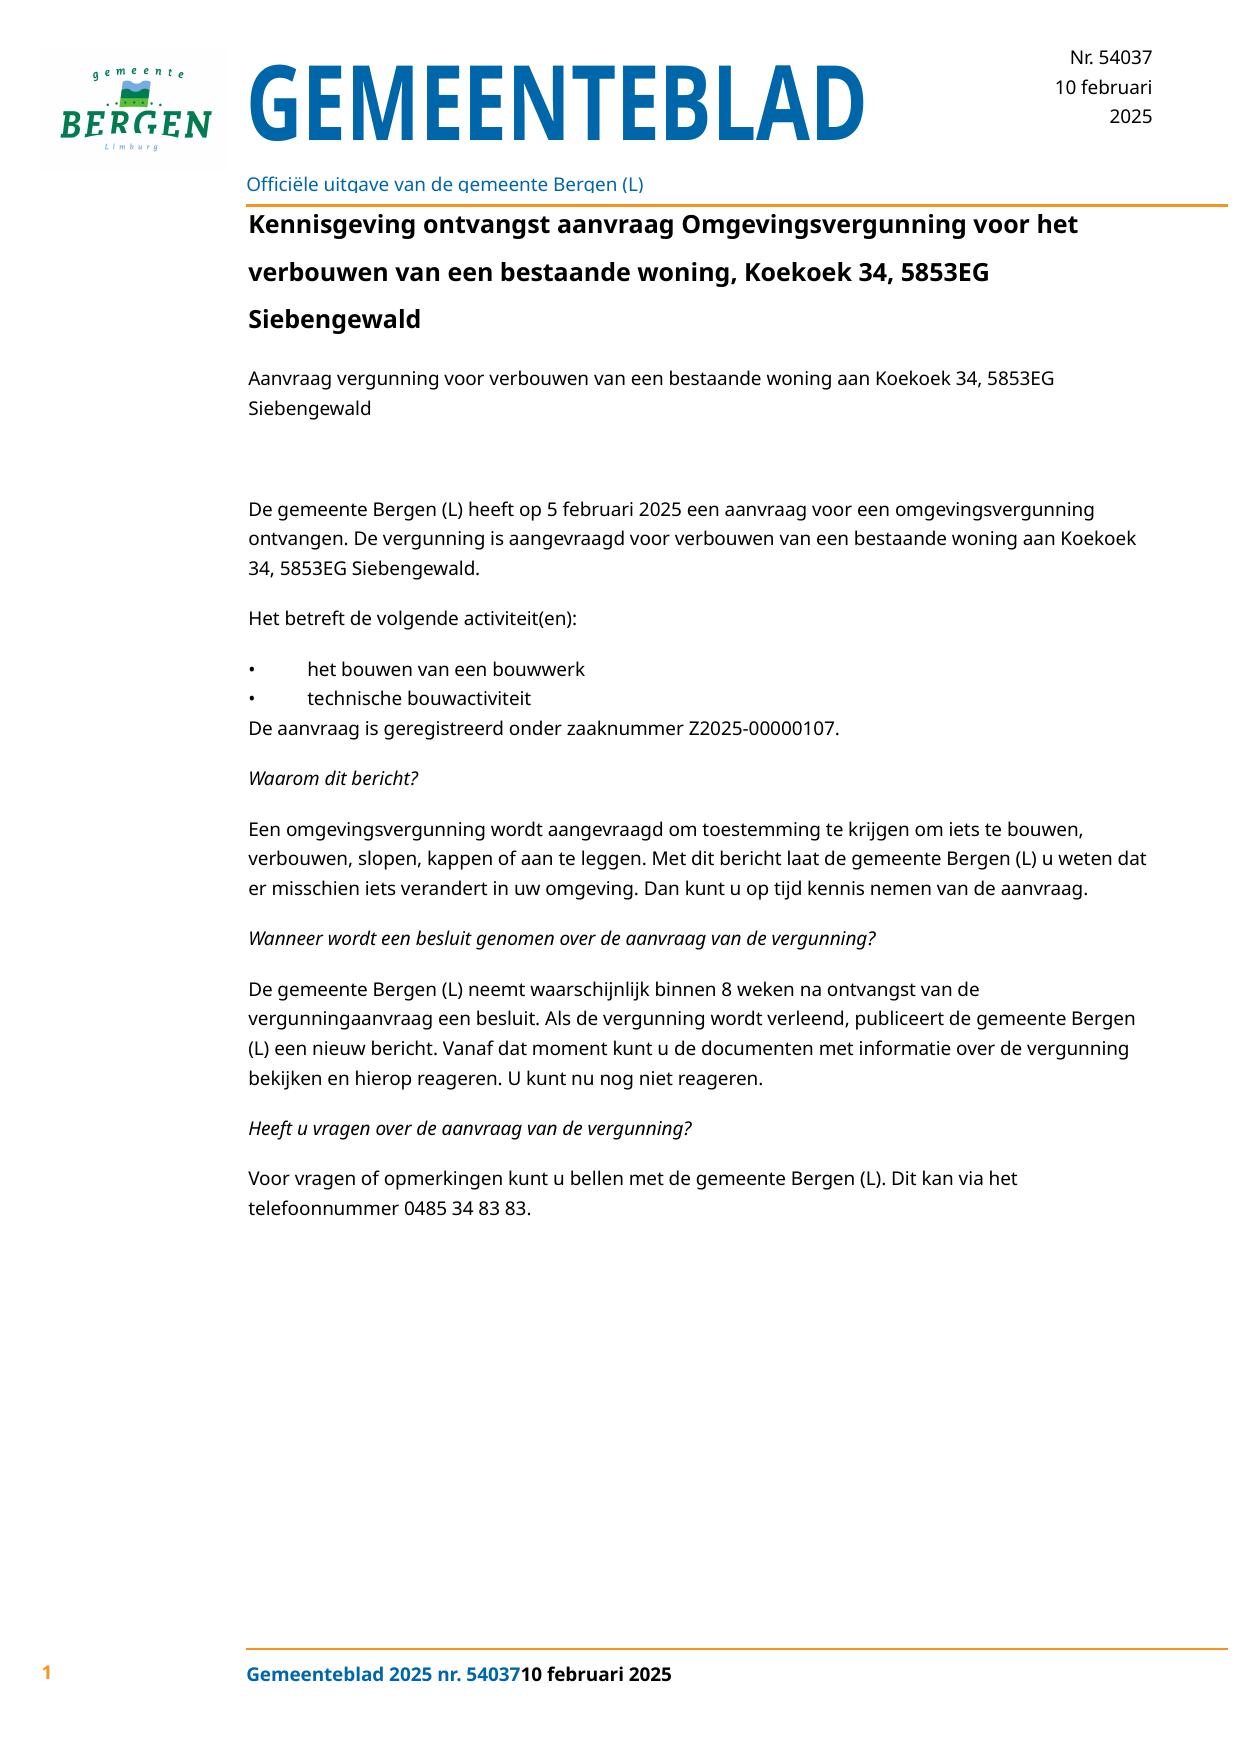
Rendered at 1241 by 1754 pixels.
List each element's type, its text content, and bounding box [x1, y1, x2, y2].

text Het betreft de volgende activiteit(en): [248, 606, 1152, 631]
text Heeft u vragen over de aanvraag van de vergunning? [248, 1115, 1152, 1141]
text De gemeente Bergen (L) heeft op 5 februari 2025 een aanvraag voor een omgevingsvergunning ontvangen. De vergunning is aangevraagd voor verbouwen van een bestaande woning aan Koekoek 34, 5853EG Siebengewald. [248, 496, 1152, 581]
list het bouwen van een bouwwerk [248, 656, 1152, 682]
text De gemeente Bergen (L) neemt waarschijnlijk binnen 8 weken na ontvangst van de vergunningaanvraag een besluit. Als de vergunning wordt verleend, publiceert de gemeente Bergen (L) een nieuw bericht. Vanaf dat moment kunt u de documenten met informatie over de vergunning bekijken en hierop reageren. U kunt nu nog niet reageren. [248, 976, 1152, 1090]
text Waarom dit bericht? [248, 766, 1152, 791]
text Voor vragen of opmerkingen kunt u bellen met de gemeente Bergen (L). Dit kan via het telefoonnummer 0485 34 83 83. [248, 1166, 1152, 1221]
list technische bouwactiviteit [248, 686, 1152, 711]
picture [41, 47, 231, 172]
text Kennisgeving ontvangst aanvraag Omgevingsvergunning voor het verbouwen van een bestaande woning, Koekoek 34, 5853EG Siebengewald [248, 207, 1152, 336]
text Een omgevingsvergunning wordt aangevraagd om toestemming te krijgen om iets te bouwen, verbouwen, slopen, kappen of aan te leggen. Met dit bericht laat de gemeente Bergen (L) u weten dat er misschien iets verandert in uw omgeving. Dan kunt u op tijd kennis nemen van de aanvraag. [248, 816, 1152, 901]
text De aanvraag is geregistreerd onder zaaknummer Z2025-00000107. [248, 715, 1152, 741]
text Aanvraag vergunning voor verbouwen van een bestaande woning aan Koekoek 34, 5853EG Siebengewald [248, 366, 1152, 421]
text Wanneer wordt een besluit genomen over de aanvraag van de vergunning? [248, 926, 1152, 951]
